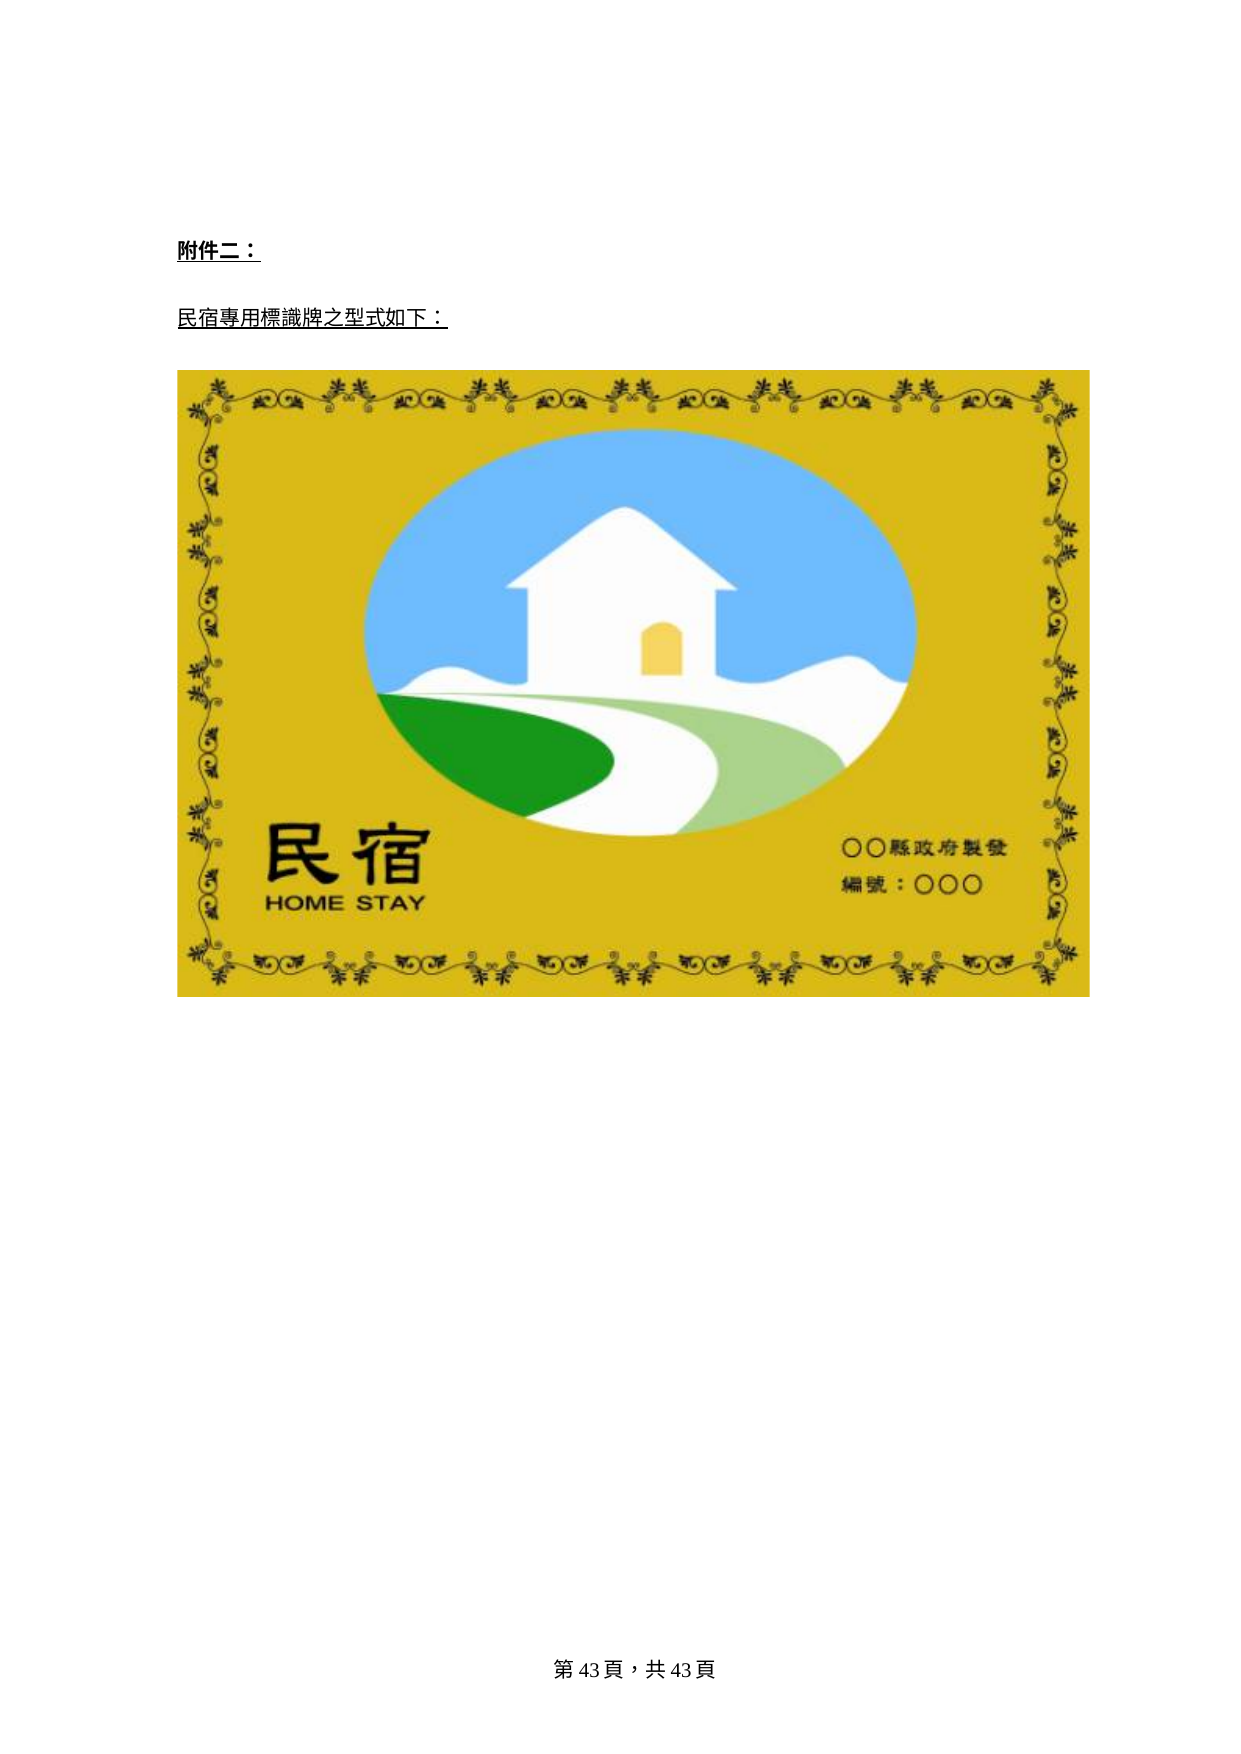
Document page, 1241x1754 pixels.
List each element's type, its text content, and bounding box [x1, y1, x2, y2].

picture [177, 370, 1090, 997]
text 附件二： [177, 231, 1092, 269]
text 民宿專用標識牌之型式如下： [177, 298, 1092, 335]
